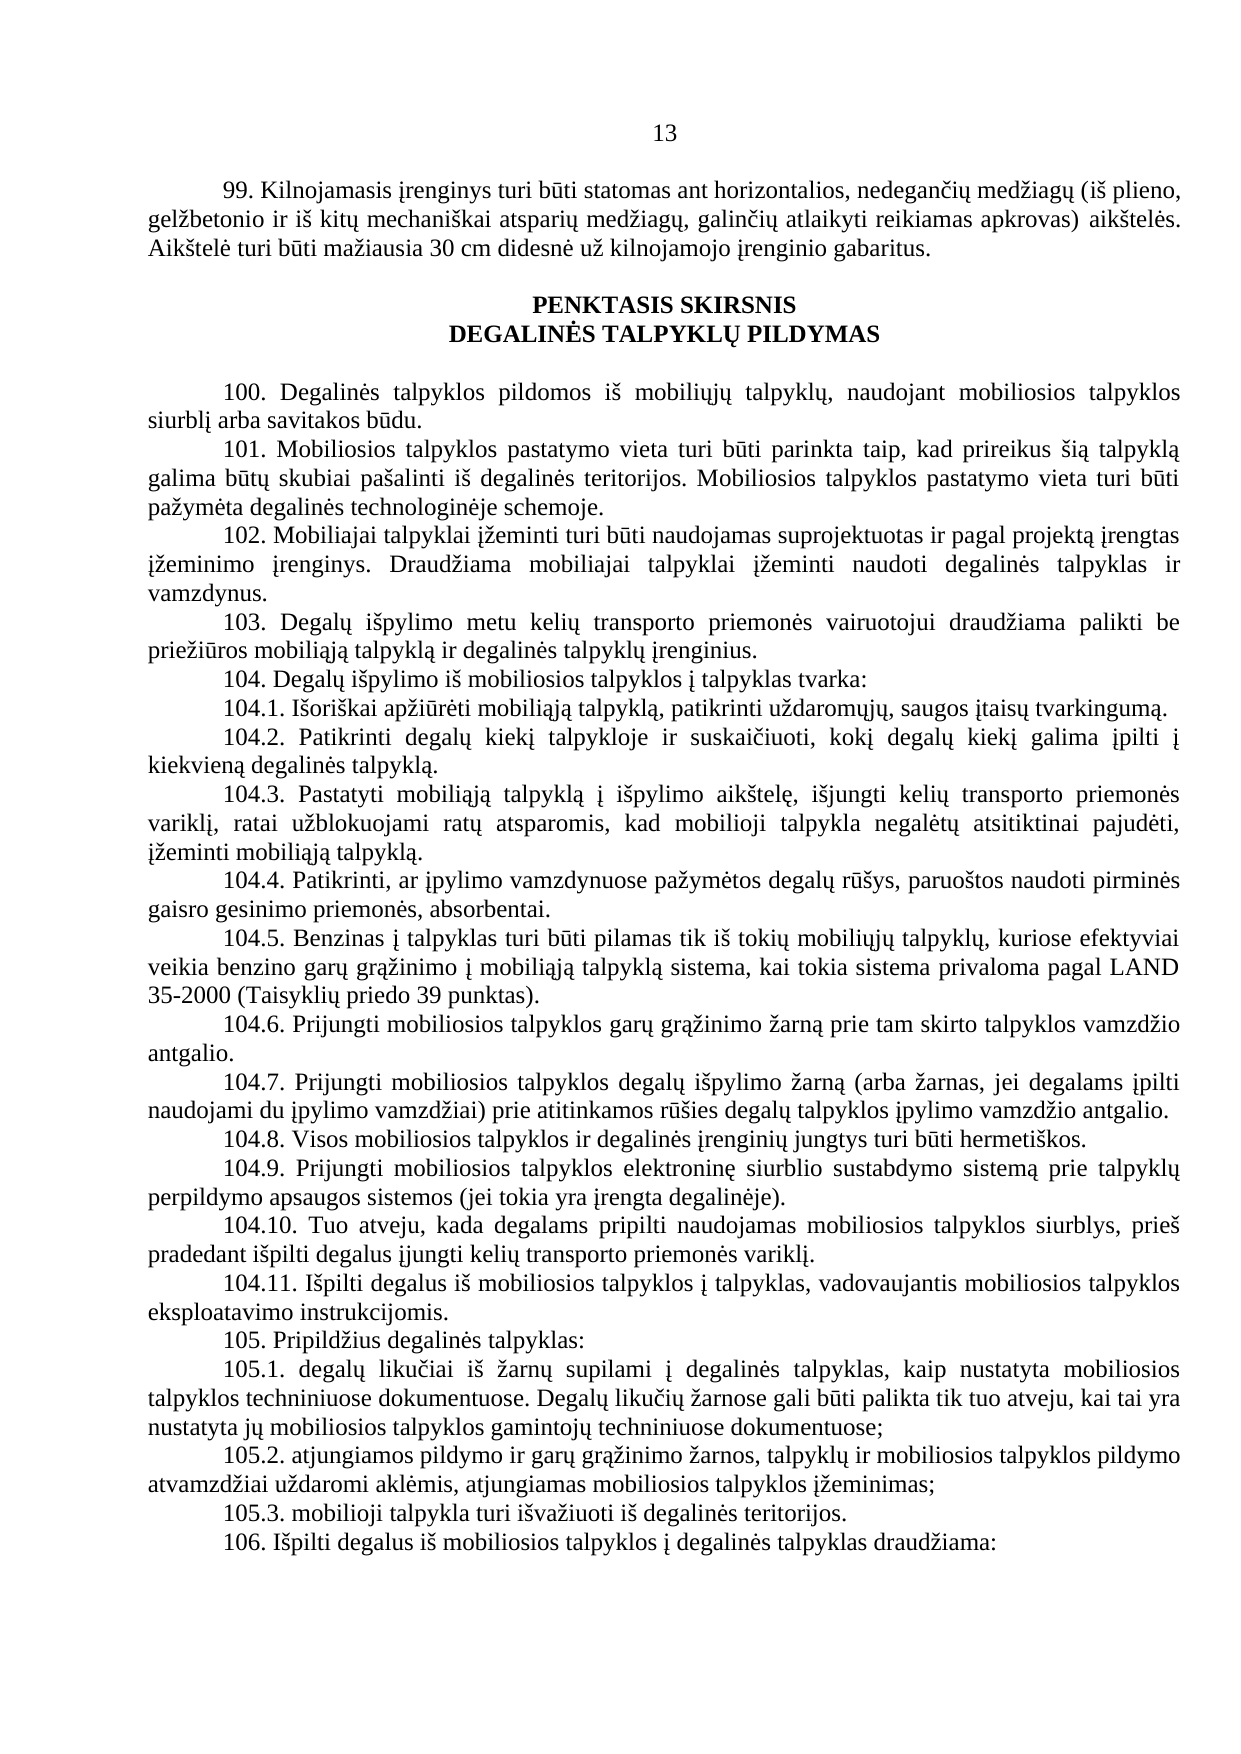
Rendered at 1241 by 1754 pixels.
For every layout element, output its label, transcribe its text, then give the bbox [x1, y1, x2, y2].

text 106. Išpilti degalus iš mobiliosios talpyklos į degalinės talpyklas draudžiama: [148, 1527, 1181, 1556]
text 104.5. Benzinas į talpyklas turi būti pilamas tik iš tokių mobiliųjų talpyklų, kuriose efektyviai veikia benzino garų grąžinimo į mobiliąją talpyklą sistema, kai tokia sistema privaloma pagal LAND 35-2000 (Taisyklių priedo 39 punktas). [148, 923, 1181, 1009]
text PENKTASIS SKIRSNIS [148, 291, 1181, 319]
text 102. Mobiliajai talpyklai įžeminti turi būti naudojamas suprojektuotas ir pagal projektą įrengtas įžeminimo įrenginys. Draudžiama mobiliajai talpyklai įžeminti naudoti degalinės talpyklas ir vamzdynus. [148, 521, 1181, 607]
text 104.1. Išoriškai apžiūrėti mobiliąją talpyklą, patikrinti uždaromųjų, saugos įtaisų tvarkingumą. [148, 693, 1181, 722]
text 105. Pripildžius degalinės talpyklas: [148, 1326, 1181, 1354]
text 104.9. Prijungti mobiliosios talpyklos elektroninę siurblio sustabdymo sistemą prie talpyklų perpildymo apsaugos sistemos (jei tokia yra įrengta degalinėje). [148, 1153, 1181, 1211]
text 104.7. Prijungti mobiliosios talpyklos degalų išpylimo žarną (arba žarnas, jei degalams įpilti naudojami du įpylimo vamzdžiai) prie atitinkamos rūšies degalų talpyklos įpylimo vamzdžio antgalio. [148, 1067, 1181, 1124]
text 101. Mobiliosios talpyklos pastatymo vieta turi būti parinkta taip, kad prireikus šią talpyklą galima būtų skubiai pašalinti iš degalinės teritorijos. Mobiliosios talpyklos pastatymo vieta turi būti pažymėta degalinės technologinėje schemoje. [148, 434, 1181, 521]
text 105.3. mobilioji talpykla turi išvažiuoti iš degalinės teritorijos. [148, 1498, 1181, 1527]
text 104.10. Tuo atveju, kada degalams pripilti naudojamas mobiliosios talpyklos siurblys, prieš pradedant išpilti degalus įjungti kelių transporto priemonės variklį. [148, 1211, 1181, 1268]
text 104.11. Išpilti degalus iš mobiliosios talpyklos į talpyklas, vadovaujantis mobiliosios talpyklos eksploatavimo instrukcijomis. [148, 1268, 1181, 1326]
text 100. Degalinės talpyklos pildomos iš mobiliųjų talpyklų, naudojant mobiliosios talpyklos siurblį arba savitakos būdu. [148, 377, 1181, 434]
text 104.8. Visos mobiliosios talpyklos ir degalinės įrenginių jungtys turi būti hermetiškos. [148, 1124, 1181, 1153]
text 104.2. Patikrinti degalų kiekį talpykloje ir suskaičiuoti, kokį degalų kiekį galima įpilti į kiekvieną degalinės talpyklą. [148, 722, 1181, 779]
text 104. Degalų išpylimo iš mobiliosios talpyklos į talpyklas tvarka: [148, 664, 1181, 693]
text 105.1. degalų likučiai iš žarnų supilami į degalinės talpyklas, kaip nustatyta mobiliosios talpyklos techniniuose dokumentuose. Degalų likučių žarnose gali būti palikta tik tuo atveju, kai tai yra nustatyta jų mobiliosios talpyklos gamintojų techniniuose dokumentuose; [148, 1354, 1181, 1441]
text 104.6. Prijungti mobiliosios talpyklos garų grąžinimo žarną prie tam skirto talpyklos vamzdžio antgalio. [148, 1009, 1181, 1067]
text 103. Degalų išpylimo metu kelių transporto priemonės vairuotojui draudžiama palikti be priežiūros mobiliąją talpyklą ir degalinės talpyklų įrenginius. [148, 607, 1181, 664]
text 99. Kilnojamasis įrenginys turi būti statomas ant horizontalios, nedegančių medžiagų (iš plieno, gelžbetonio ir iš kitų mechaniškai atsparių medžiagų, galinčių atlaikyti reikiamas apkrovas) aikštelės. Aikštelė turi būti mažiausia 30 cm didesnė už kilnojamojo įrenginio gabaritus. [148, 176, 1181, 262]
text 105.2. atjungiamos pildymo ir garų grąžinimo žarnos, talpyklų ir mobiliosios talpyklos pildymo atvamzdžiai uždaromi aklėmis, atjungiamas mobiliosios talpyklos įžeminimas; [148, 1441, 1181, 1498]
text 104.3. Pastatyti mobiliąją talpyklą į išpylimo aikštelę, išjungti kelių transporto priemonės variklį, ratai užblokuojami ratų atsparomis, kad mobilioji talpykla negalėtų atsitiktinai pajudėti, įžeminti mobiliąją talpyklą. [148, 779, 1181, 866]
text DEGALINĖS TALPYKLŲ PILDYMAS [148, 319, 1181, 348]
text 104.4. Patikrinti, ar įpylimo vamzdynuose pažymėtos degalų rūšys, paruoštos naudoti pirminės gaisro gesinimo priemonės, absorbentai. [148, 866, 1181, 923]
